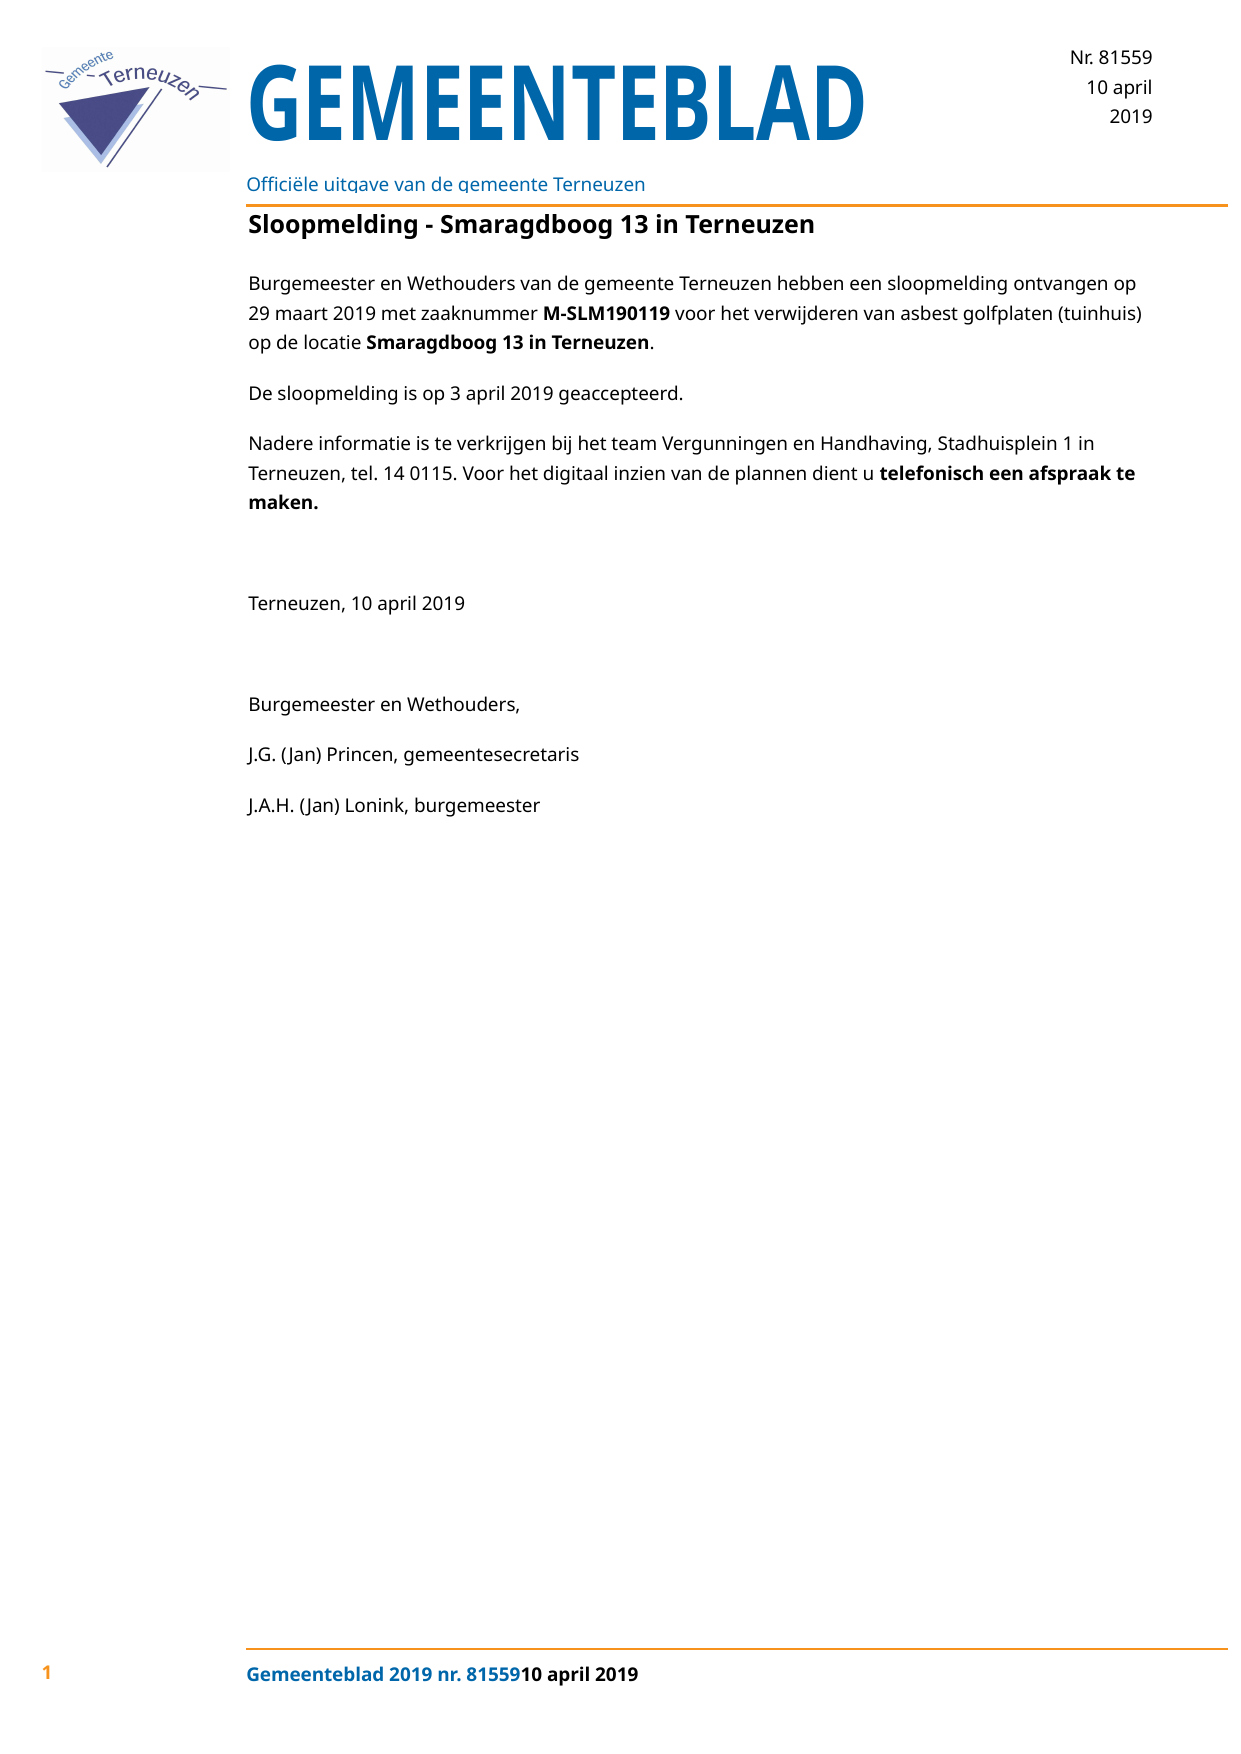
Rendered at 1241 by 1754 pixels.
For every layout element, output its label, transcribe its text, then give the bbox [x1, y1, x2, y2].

text Terneuzen, 10 april 2019 [248, 590, 1152, 616]
text Nadere informatie is te verkrijgen bij het team Vergunningen en Handhaving, Stadhuisplein 1 in Terneuzen, tel. 14 0115. Voor het digitaal inzien van de plannen dient u telefonisch een afspraak te maken. [248, 430, 1152, 515]
text De sloopmelding is op 3 april 2019 geaccepteerd. [248, 380, 1152, 406]
text Burgemeester en Wethouders, [248, 691, 1152, 717]
text Sloopmelding - Smaragdboog 13 in Terneuzen [248, 207, 1152, 241]
text Burgemeester en Wethouders van de gemeente Terneuzen hebben een sloopmelding ontvangen op 29 maart 2019 met zaaknummer M-SLM190119 voor het verwijderen van asbest golfplaten (tuinhuis) op de locatie Smaragdboog 13 in Terneuzen. [248, 270, 1152, 355]
picture [41, 47, 231, 172]
text J.A.H. (Jan) Lonink, burgemeester [248, 792, 1152, 818]
text J.G. (Jan) Princen, gemeentesecretaris [248, 742, 1152, 767]
